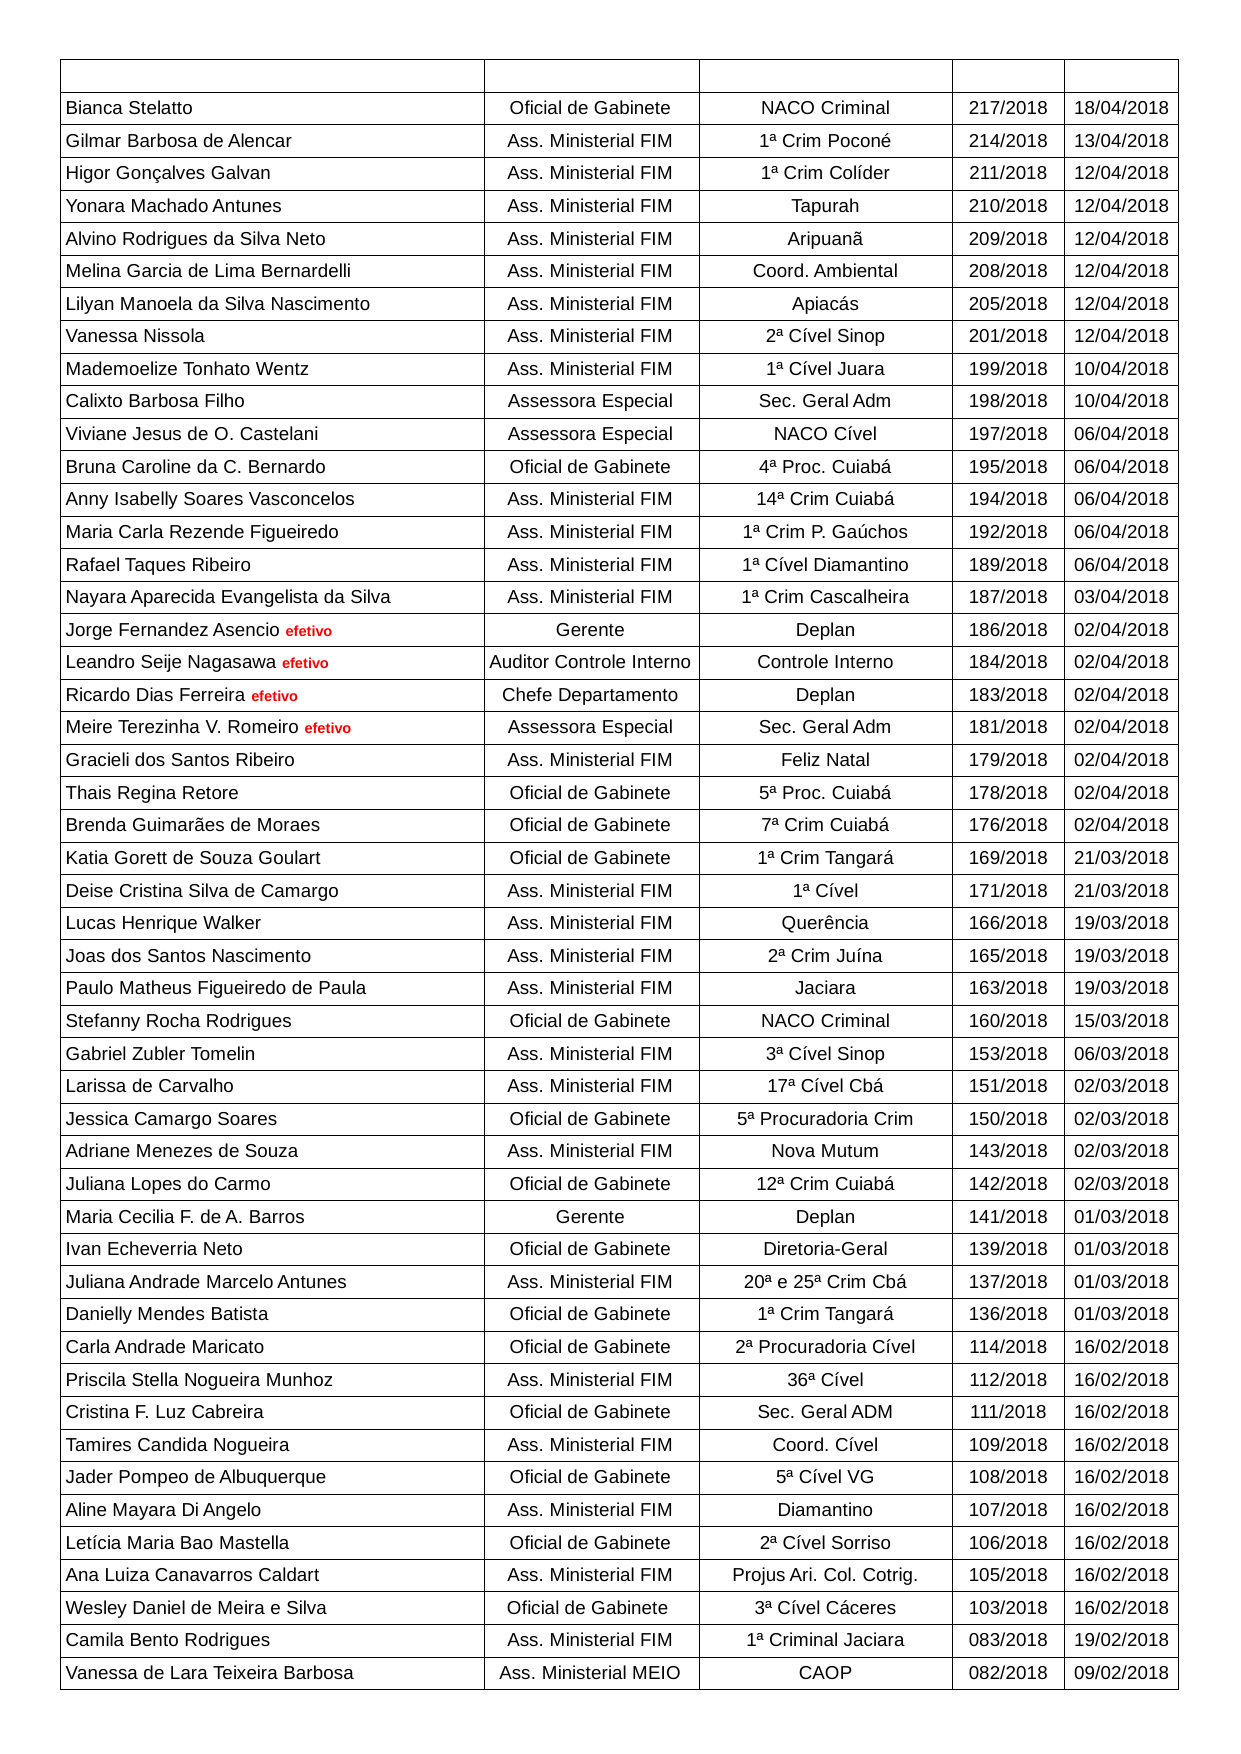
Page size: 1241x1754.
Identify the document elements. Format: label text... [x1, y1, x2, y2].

table_cell Ass. Ministerial FIM [485, 484, 699, 516]
table_cell Oficial de Gabinete [485, 1234, 699, 1265]
table_cell 114/2018 [953, 1332, 1064, 1363]
table_cell 151/2018 [953, 1071, 1064, 1102]
table_cell 195/2018 [953, 451, 1064, 483]
table_cell 16/02/2018 [1065, 1364, 1178, 1396]
table_cell 02/04/2018 [1065, 680, 1178, 711]
table_cell 189/2018 [953, 549, 1064, 581]
table_cell Feliz Natal [700, 745, 952, 776]
table_cell Juliana Lopes do Carmo [61, 1169, 484, 1200]
table_cell 7ª Crim Cuiabá [700, 810, 952, 842]
table_cell 108/2018 [953, 1462, 1064, 1494]
table_cell 18/04/2018 [1065, 93, 1178, 124]
table_cell Ass. Ministerial FIM [485, 582, 699, 613]
table_cell 141/2018 [953, 1201, 1064, 1233]
table_cell 1ª Crim Colíder [700, 158, 952, 189]
table_cell Jaciara [700, 973, 952, 1004]
table_cell 02/04/2018 [1065, 810, 1178, 842]
table_cell 1ª Crim Tangará [700, 1299, 952, 1331]
table_cell 12/04/2018 [1065, 158, 1178, 189]
table_cell 16/02/2018 [1065, 1430, 1178, 1461]
table_header [485, 60, 699, 92]
table_cell Juliana Andrade Marcelo Antunes [61, 1266, 484, 1298]
table_cell 19/02/2018 [1065, 1625, 1178, 1657]
table_cell Ass. Ministerial FIM [485, 517, 699, 548]
table_cell 153/2018 [953, 1038, 1064, 1070]
table_cell 12/04/2018 [1065, 256, 1178, 287]
table_cell 169/2018 [953, 843, 1064, 874]
table_cell Viviane Jesus de O. Castelani [61, 419, 484, 450]
table_cell Ass. Ministerial FIM [485, 125, 699, 157]
table_cell Ass. Ministerial FIM [485, 321, 699, 352]
table_cell 5ª Cível VG [700, 1462, 952, 1494]
table_cell 184/2018 [953, 647, 1064, 678]
table_cell Coord. Cível [700, 1430, 952, 1461]
table_cell Ass. Ministerial MEIO [485, 1658, 699, 1689]
table_cell Calixto Barbosa Filho [61, 386, 484, 418]
table_cell Apiacás [700, 288, 952, 320]
table_cell 210/2018 [953, 191, 1064, 222]
table_cell 02/04/2018 [1065, 647, 1178, 678]
table_cell Deplan [700, 680, 952, 711]
table_cell Thais Regina Retore [61, 777, 484, 809]
table_cell Jessica Camargo Soares [61, 1104, 484, 1135]
table_cell 178/2018 [953, 777, 1064, 809]
table_cell 15/03/2018 [1065, 1006, 1178, 1037]
table_cell Oficial de Gabinete [485, 843, 699, 874]
table_cell 1ª Criminal Jaciara [700, 1625, 952, 1657]
table_cell Oficial de Gabinete [485, 1397, 699, 1428]
table_cell Vanessa de Lara Teixeira Barbosa [61, 1658, 484, 1689]
table_cell Carla Andrade Maricato [61, 1332, 484, 1363]
table_cell Maria Carla Rezende Figueiredo [61, 517, 484, 548]
table_cell Adriane Menezes de Souza [61, 1136, 484, 1168]
table_cell Nayara Aparecida Evangelista da Silva [61, 582, 484, 613]
table_cell 176/2018 [953, 810, 1064, 842]
table_cell Gabriel Zubler Tomelin [61, 1038, 484, 1070]
table_cell 12/04/2018 [1065, 223, 1178, 255]
table_cell 214/2018 [953, 125, 1064, 157]
table_cell Oficial de Gabinete [485, 1332, 699, 1363]
table_cell Ass. Ministerial FIM [485, 1071, 699, 1102]
table_cell 02/03/2018 [1065, 1071, 1178, 1102]
table_cell 211/2018 [953, 158, 1064, 189]
table_cell NACO Cível [700, 419, 952, 450]
table_cell Ass. Ministerial FIM [485, 1430, 699, 1461]
table_cell Ass. Ministerial FIM [485, 191, 699, 222]
table_cell 109/2018 [953, 1430, 1064, 1461]
table_cell 02/04/2018 [1065, 712, 1178, 744]
table_cell Chefe Departamento [485, 680, 699, 711]
table_cell 143/2018 [953, 1136, 1064, 1168]
table_cell 12/04/2018 [1065, 288, 1178, 320]
table_cell 083/2018 [953, 1625, 1064, 1657]
table_cell Larissa de Carvalho [61, 1071, 484, 1102]
table_cell 21/03/2018 [1065, 875, 1178, 907]
table_cell Querência [700, 908, 952, 939]
table_cell Ass. Ministerial FIM [485, 908, 699, 939]
table_cell Coord. Ambiental [700, 256, 952, 287]
table_cell CAOP [700, 1658, 952, 1689]
table_cell 36ª Cível [700, 1364, 952, 1396]
table_cell Assessora Especial [485, 712, 699, 744]
table_cell 139/2018 [953, 1234, 1064, 1265]
table_cell Jader Pompeo de Albuquerque [61, 1462, 484, 1494]
table_cell Leandro Seije Nagasawa efetivo [61, 647, 484, 678]
table_cell Controle Interno [700, 647, 952, 678]
table_cell 201/2018 [953, 321, 1064, 352]
table_cell Anny Isabelly Soares Vasconcelos [61, 484, 484, 516]
table_cell 103/2018 [953, 1592, 1064, 1624]
table_cell Ana Luiza Canavarros Caldart [61, 1560, 484, 1591]
table_cell 186/2018 [953, 614, 1064, 646]
table_cell 10/04/2018 [1065, 386, 1178, 418]
table_cell Ass. Ministerial FIM [485, 256, 699, 287]
table_cell Ass. Ministerial FIM [485, 940, 699, 972]
table_cell 192/2018 [953, 517, 1064, 548]
table_cell 1ª Cível Diamantino [700, 549, 952, 581]
table_cell Diamantino [700, 1495, 952, 1526]
table_cell 06/04/2018 [1065, 484, 1178, 516]
table_cell Aripuanã [700, 223, 952, 255]
table_cell 09/02/2018 [1065, 1658, 1178, 1689]
table_cell Ivan Echeverria Neto [61, 1234, 484, 1265]
table_cell 136/2018 [953, 1299, 1064, 1331]
table_cell 02/04/2018 [1065, 614, 1178, 646]
table_cell Ass. Ministerial FIM [485, 549, 699, 581]
table_cell Diretoria-Geral [700, 1234, 952, 1265]
table_cell 16/02/2018 [1065, 1592, 1178, 1624]
table_cell 01/03/2018 [1065, 1234, 1178, 1265]
table_cell Mademoelize Tonhato Wentz [61, 354, 484, 385]
table_cell Tamires Candida Nogueira [61, 1430, 484, 1461]
table_cell Deise Cristina Silva de Camargo [61, 875, 484, 907]
table_cell Ass. Ministerial FIM [485, 1495, 699, 1526]
table_cell Ass. Ministerial FIM [485, 1266, 699, 1298]
table_cell Assessora Especial [485, 419, 699, 450]
table_cell 5ª Procuradoria Crim [700, 1104, 952, 1135]
table_cell 20ª e 25ª Crim Cbá [700, 1266, 952, 1298]
table_cell 160/2018 [953, 1006, 1064, 1037]
table_cell Ass. Ministerial FIM [485, 158, 699, 189]
table_cell 209/2018 [953, 223, 1064, 255]
table_cell 2ª Crim Juína [700, 940, 952, 972]
table_cell 107/2018 [953, 1495, 1064, 1526]
table_cell 5ª Proc. Cuiabá [700, 777, 952, 809]
table_cell 166/2018 [953, 908, 1064, 939]
table_cell Ass. Ministerial FIM [485, 1560, 699, 1591]
table_cell 19/03/2018 [1065, 940, 1178, 972]
table_cell Oficial de Gabinete [485, 1169, 699, 1200]
table_cell 16/02/2018 [1065, 1332, 1178, 1363]
table_cell 194/2018 [953, 484, 1064, 516]
table_cell Assessora Especial [485, 386, 699, 418]
table_cell Ass. Ministerial FIM [485, 1038, 699, 1070]
table_cell 17ª Cível Cbá [700, 1071, 952, 1102]
table_cell 198/2018 [953, 386, 1064, 418]
table_cell Ass. Ministerial FIM [485, 1136, 699, 1168]
table_cell Paulo Matheus Figueiredo de Paula [61, 973, 484, 1004]
table_cell Oficial de Gabinete [485, 1592, 699, 1624]
table_cell 183/2018 [953, 680, 1064, 711]
table_cell Lilyan Manoela da Silva Nascimento [61, 288, 484, 320]
table_cell Ass. Ministerial FIM [485, 354, 699, 385]
table_cell 1ª Cível [700, 875, 952, 907]
table_cell 06/04/2018 [1065, 419, 1178, 450]
table_cell 16/02/2018 [1065, 1527, 1178, 1559]
table_cell 2ª Cível Sorriso [700, 1527, 952, 1559]
table_cell Ass. Ministerial FIM [485, 973, 699, 1004]
table_cell 06/04/2018 [1065, 451, 1178, 483]
table_cell Ass. Ministerial FIM [485, 875, 699, 907]
table_cell 181/2018 [953, 712, 1064, 744]
table_cell Rafael Taques Ribeiro [61, 549, 484, 581]
table_cell Joas dos Santos Nascimento [61, 940, 484, 972]
table_cell Maria Cecilia F. de A. Barros [61, 1201, 484, 1233]
table_cell Jorge Fernandez Asencio efetivo [61, 614, 484, 646]
table_cell Letícia Maria Bao Mastella [61, 1527, 484, 1559]
table_cell 165/2018 [953, 940, 1064, 972]
table_cell 199/2018 [953, 354, 1064, 385]
table_cell 14ª Crim Cuiabá [700, 484, 952, 516]
table_cell Tapurah [700, 191, 952, 222]
table_cell 12ª Crim Cuiabá [700, 1169, 952, 1200]
table_cell Deplan [700, 1201, 952, 1233]
table_cell 02/03/2018 [1065, 1169, 1178, 1200]
table_cell 205/2018 [953, 288, 1064, 320]
table_cell 21/03/2018 [1065, 843, 1178, 874]
table_cell Nova Mutum [700, 1136, 952, 1168]
table_cell 02/03/2018 [1065, 1104, 1178, 1135]
table_cell 03/04/2018 [1065, 582, 1178, 613]
table_cell Projus Ari. Col. Cotrig. [700, 1560, 952, 1591]
table_cell 13/04/2018 [1065, 125, 1178, 157]
table_cell 16/02/2018 [1065, 1462, 1178, 1494]
table_cell 217/2018 [953, 93, 1064, 124]
table_cell 06/04/2018 [1065, 549, 1178, 581]
table_cell Meire Terezinha V. Romeiro efetivo [61, 712, 484, 744]
table_cell Ass. Ministerial FIM [485, 745, 699, 776]
table_cell 2ª Cível Sinop [700, 321, 952, 352]
table_cell Gerente [485, 1201, 699, 1233]
table_cell Oficial de Gabinete [485, 810, 699, 842]
table_header [1065, 60, 1178, 92]
table_header [61, 60, 484, 92]
table_cell 1ª Crim Tangará [700, 843, 952, 874]
table_cell Bianca Stelatto [61, 93, 484, 124]
table_cell Auditor Controle Interno [485, 647, 699, 678]
table_cell Wesley Daniel de Meira e Silva [61, 1592, 484, 1624]
table_cell Oficial de Gabinete [485, 1527, 699, 1559]
table_cell Oficial de Gabinete [485, 777, 699, 809]
table_cell Gracieli dos Santos Ribeiro [61, 745, 484, 776]
table_cell 106/2018 [953, 1527, 1064, 1559]
table_cell 02/03/2018 [1065, 1136, 1178, 1168]
table_cell Gerente [485, 614, 699, 646]
table_cell 01/03/2018 [1065, 1299, 1178, 1331]
table_cell Aline Mayara Di Angelo [61, 1495, 484, 1526]
table_cell 10/04/2018 [1065, 354, 1178, 385]
table_cell 1ª Crim P. Gaúchos [700, 517, 952, 548]
table_cell Sec. Geral ADM [700, 1397, 952, 1428]
table_cell 137/2018 [953, 1266, 1064, 1298]
table_cell Oficial de Gabinete [485, 1104, 699, 1135]
table_cell Oficial de Gabinete [485, 451, 699, 483]
table_cell Brenda Guimarães de Moraes [61, 810, 484, 842]
table_cell 1ª Crim Cascalheira [700, 582, 952, 613]
table_cell Deplan [700, 614, 952, 646]
table_cell 01/03/2018 [1065, 1266, 1178, 1298]
table_cell Oficial de Gabinete [485, 1006, 699, 1037]
table_cell Oficial de Gabinete [485, 1299, 699, 1331]
table_header [700, 60, 952, 92]
table_cell 12/04/2018 [1065, 321, 1178, 352]
table_cell Vanessa Nissola [61, 321, 484, 352]
table_cell Lucas Henrique Walker [61, 908, 484, 939]
table_cell 163/2018 [953, 973, 1064, 1004]
table_cell 01/03/2018 [1065, 1201, 1178, 1233]
table_cell 111/2018 [953, 1397, 1064, 1428]
table_cell 02/04/2018 [1065, 777, 1178, 809]
table_cell 02/04/2018 [1065, 745, 1178, 776]
table_cell NACO Criminal [700, 93, 952, 124]
table_cell Oficial de Gabinete [485, 1462, 699, 1494]
table_cell Cristina F. Luz Cabreira [61, 1397, 484, 1428]
table_cell 208/2018 [953, 256, 1064, 287]
table_cell Ass. Ministerial FIM [485, 223, 699, 255]
table_cell Gilmar Barbosa de Alencar [61, 125, 484, 157]
table_cell Danielly Mendes Batista [61, 1299, 484, 1331]
table_cell Higor Gonçalves Galvan [61, 158, 484, 189]
table_cell 06/03/2018 [1065, 1038, 1178, 1070]
table_cell Oficial de Gabinete [485, 93, 699, 124]
table_cell 150/2018 [953, 1104, 1064, 1135]
table_cell 19/03/2018 [1065, 908, 1178, 939]
table_cell Yonara Machado Antunes [61, 191, 484, 222]
table_cell Sec. Geral Adm [700, 712, 952, 744]
table_cell 171/2018 [953, 875, 1064, 907]
table_cell 16/02/2018 [1065, 1495, 1178, 1526]
table_cell Ricardo Dias Ferreira efetivo [61, 680, 484, 711]
table_cell 06/04/2018 [1065, 517, 1178, 548]
table_cell 179/2018 [953, 745, 1064, 776]
table_cell 105/2018 [953, 1560, 1064, 1591]
table_cell 19/03/2018 [1065, 973, 1178, 1004]
table_cell Sec. Geral Adm [700, 386, 952, 418]
table_cell 3ª Cível Sinop [700, 1038, 952, 1070]
table_cell Ass. Ministerial FIM [485, 1364, 699, 1396]
table_cell Katia Gorett de Souza Goulart [61, 843, 484, 874]
table_cell Melina Garcia de Lima Bernardelli [61, 256, 484, 287]
table_cell 16/02/2018 [1065, 1397, 1178, 1428]
table_cell Bruna Caroline da C. Bernardo [61, 451, 484, 483]
table_cell Priscila Stella Nogueira Munhoz [61, 1364, 484, 1396]
table_cell Camila Bento Rodrigues [61, 1625, 484, 1657]
table_cell 1ª Crim Poconé [700, 125, 952, 157]
table_cell 12/04/2018 [1065, 191, 1178, 222]
table_cell Ass. Ministerial FIM [485, 288, 699, 320]
table_cell 4ª Proc. Cuiabá [700, 451, 952, 483]
table_cell 16/02/2018 [1065, 1560, 1178, 1591]
table_header [953, 60, 1064, 92]
table_cell 082/2018 [953, 1658, 1064, 1689]
table_cell Ass. Ministerial FIM [485, 1625, 699, 1657]
table_cell 142/2018 [953, 1169, 1064, 1200]
table_cell 112/2018 [953, 1364, 1064, 1396]
table_cell 187/2018 [953, 582, 1064, 613]
table_cell 3ª Cível Cáceres [700, 1592, 952, 1624]
table_cell Alvino Rodrigues da Silva Neto [61, 223, 484, 255]
table_cell 1ª Cível Juara [700, 354, 952, 385]
table_cell 2ª Procuradoria Cível [700, 1332, 952, 1363]
table_cell Stefanny Rocha Rodrigues [61, 1006, 484, 1037]
table_cell 197/2018 [953, 419, 1064, 450]
table_cell NACO Criminal [700, 1006, 952, 1037]
